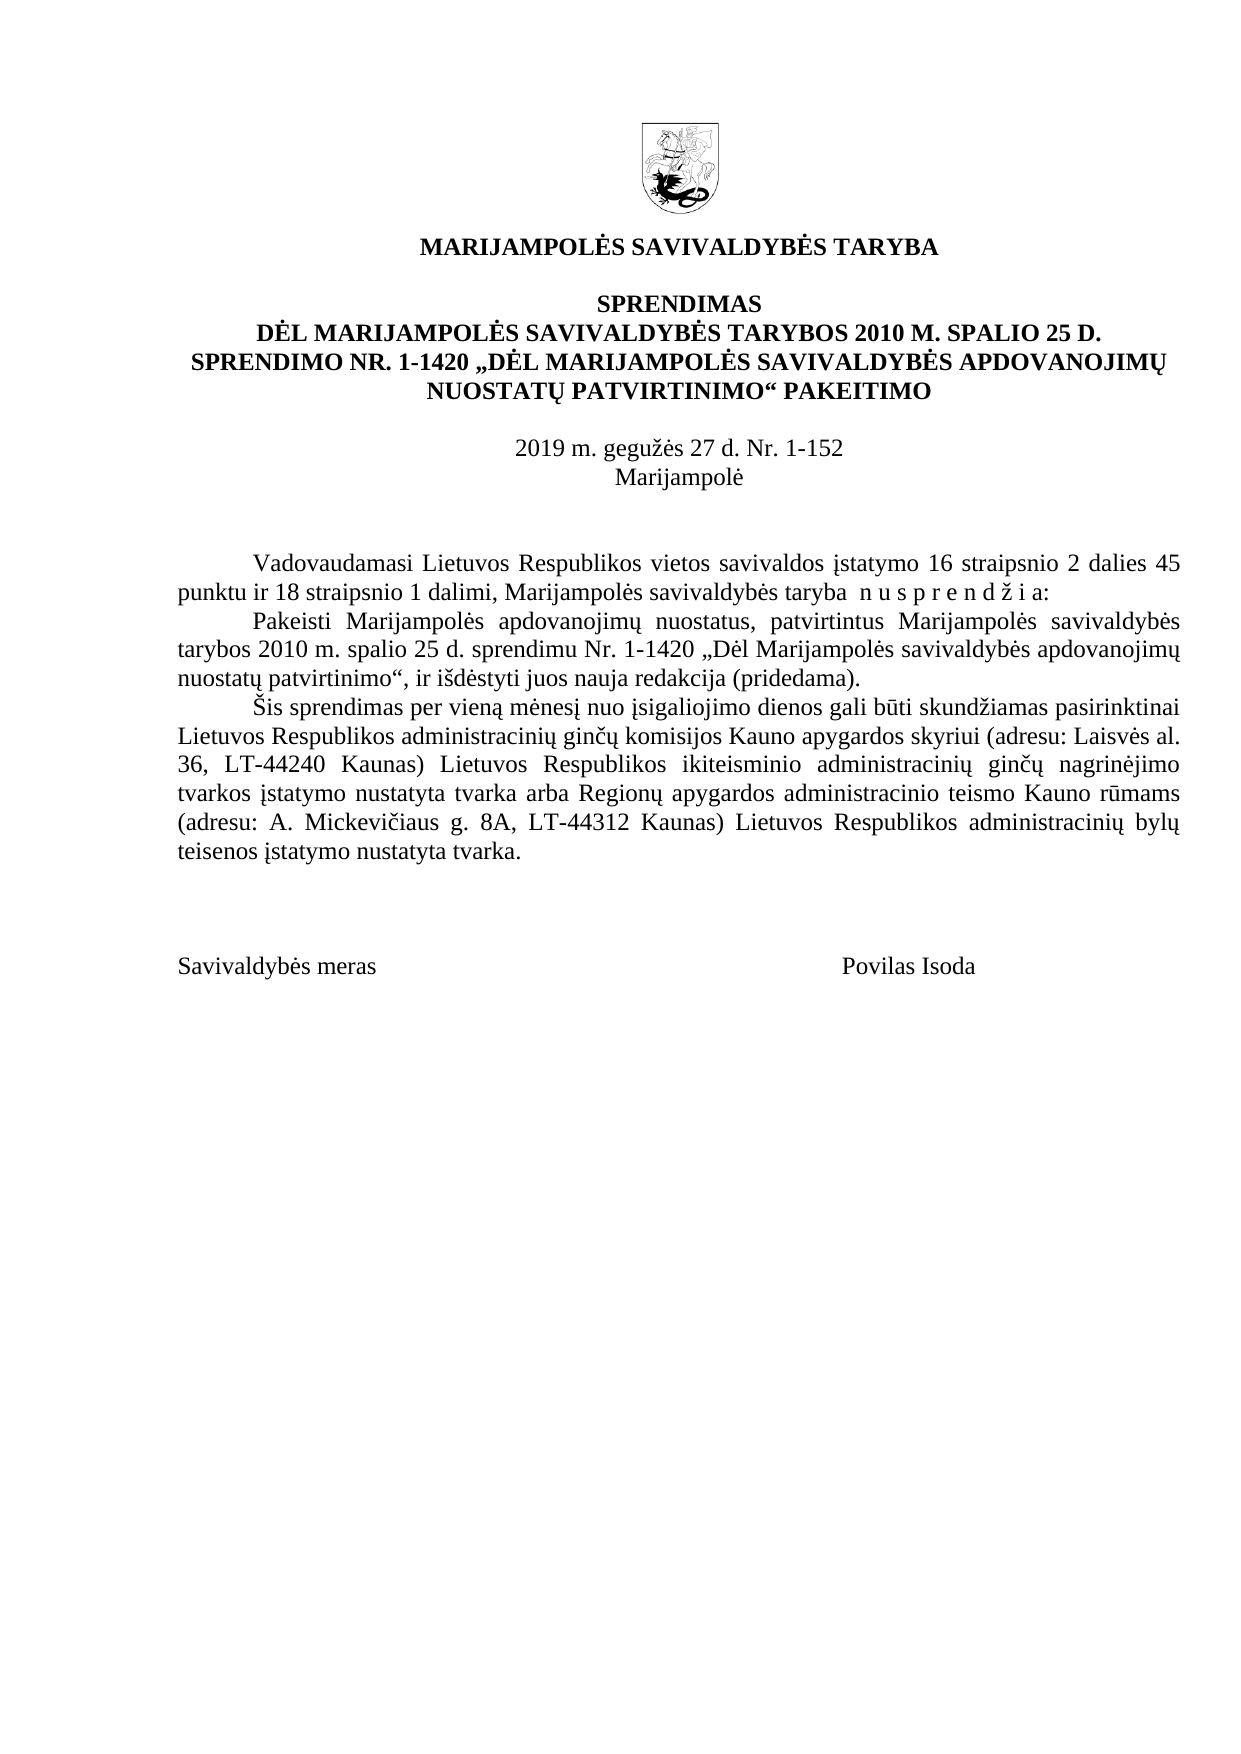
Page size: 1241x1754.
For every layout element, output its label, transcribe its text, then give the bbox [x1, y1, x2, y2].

text Savivaldybės meras Povilas Isoda [177, 951, 1181, 979]
text DĖL MARIJAMPOLĖS SAVIVALDYBĖS TARYBOS 2010 M. SPALIO 25 D. SPRENDIMO NR. 1-1420 „DĖL MARIJAMPOLĖS SAVIVALDYBĖS APDOVANOJIMŲ NUOSTATŲ PATVIRTINIMO“ PAKEITIMO [177, 318, 1181, 404]
text Pakeisti Marijampolės apdovanojimų nuostatus, patvirtintus Marijampolės savivaldybės tarybos 2010 m. spalio 25 d. sprendimu Nr. 1-1420 „Dėl Marijampolės savivaldybės apdovanojimų nuostatų patvirtinimo“, ir išdėstyti juos nauja redakcija (pridedama). [177, 606, 1181, 692]
text MARIJAMPOLĖS SAVIVALDYBĖS TARYBA [177, 232, 1181, 261]
text 2019 m. gegužės 27 d. Nr. 1-152 [177, 433, 1181, 462]
text Marijampolė [177, 462, 1181, 491]
text Vadovaudamasi Lietuvos Respublikos vietos savivaldos įstatymo 16 straipsnio 2 dalies 45 punktu ir 18 straipsnio 1 dalimi, Marijampolės savivaldybės taryba n u s p r e n d ž i a: [177, 548, 1181, 606]
text Šis sprendimas per vieną mėnesį nuo įsigaliojimo dienos gali būti skundžiamas pasirinktinai Lietuvos Respublikos administracinių ginčų komisijos Kauno apygardos skyriui (adresu: Laisvės al. 36, LT-44240 Kaunas) Lietuvos Respublikos ikiteisminio administracinių ginčų nagrinėjimo tvarkos įstatymo nustatyta tvarka arba Regionų apygardos administracinio teismo Kauno rūmams (adresu: A. Mickevičiaus g. 8A, LT-44312 Kaunas) Lietuvos Respublikos administracinių bylų teisenos įstatymo nustatyta tvarka. [177, 692, 1181, 864]
text SPRENDIMAS [177, 289, 1181, 318]
